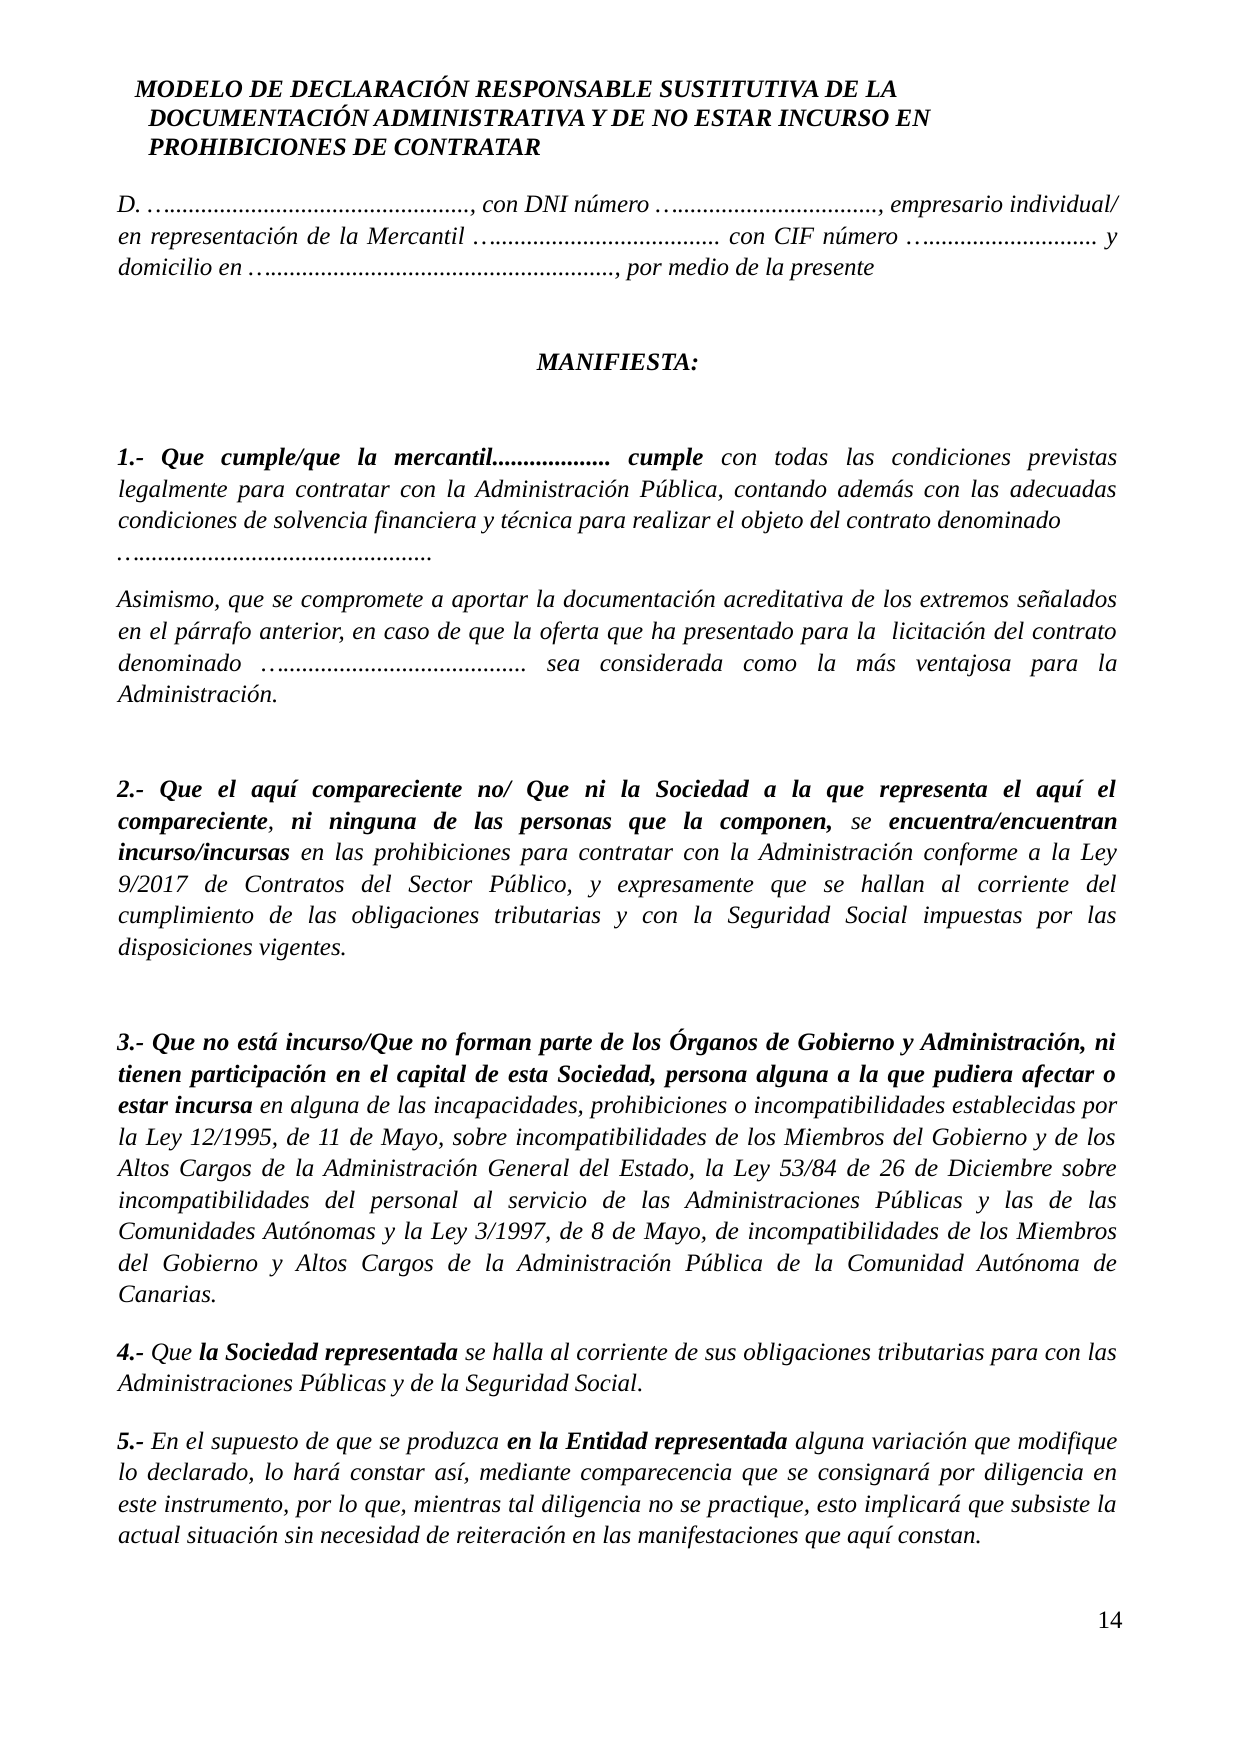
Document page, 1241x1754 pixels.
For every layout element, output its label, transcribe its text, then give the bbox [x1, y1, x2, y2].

text 1.- Que cumple/que la mercantil................... cumple con todas las condiciones previstas legalmente para contratar con la Administración Pública, contando además con las adecuadas condiciones de solvencia financiera y técnica para realizar el objeto del contrato denominado [117, 442, 1120, 534]
text …............................................... [117, 537, 1120, 566]
text D. …................................................, con DNI número …................................, empresario individual/ en representación de la Mercantil ….................................... con CIF número …........................... y domicilio en …......................................................., por medio de la presente [117, 189, 1120, 281]
subtitle MODELO DE DECLARACIÓN RESPONSABLE SUSTITUTIVA DE LA DOCUMENTACIÓN ADMINISTRATIVA Y DE NO ESTAR INCURSO EN PROHIBICIONES DE CONTRATAR [134, 75, 1123, 161]
text 2.- Que el aquí compareciente no/ Que ni la Sociedad a la que representa el aquí el compareciente, ni ninguna de las personas que la componen, se encuentra/encuentran incurso/incursas en las prohibiciones para contratar con la Administración conforme a la Ley 9/2017 de Contratos del Sector Público, y expresamente que se hallan al corriente del cumplimiento de las obligaciones tributarias y con la Seguridad Social impuestas por las disposiciones vigentes. [117, 774, 1120, 961]
text 3.- Que no está incurso/Que no forman parte de los Órganos de Gobierno y Administración, ni tienen participación en el capital de esta Sociedad, persona alguna a la que pudiera afectar o estar incursa en alguna de las incapacidades, prohibiciones o incompatibilidades establecidas por la Ley 12/1995, de 11 de Mayo, sobre incompatibilidades de los Miembros del Gobierno y de los Altos Cargos de la Administración General del Estado, la Ley 53/84 de 26 de Diciembre sobre incompatibilidades del personal al servicio de las Administraciones Públicas y las de las Comunidades Autónomas y la Ley 3/1997, de 8 de Mayo, de incompatibilidades de los Miembros del Gobierno y Altos Cargos de la Administración Pública de la Comunidad Autónoma de Canarias. [117, 1027, 1120, 1308]
text MANIFIESTA: [118, 347, 1120, 376]
text 5.- En el supuesto de que se produzca en la Entidad representada alguna variación que modifique lo declarado, lo hará constar así, mediante comparecencia que se consignará por diligencia en este instrumento, por lo que, mientras tal diligencia no se practique, esto implicará que subsiste la actual situación sin necesidad de reiteración en las manifestaciones que aquí constan. [117, 1426, 1120, 1549]
text Asimismo, que se compromete a aportar la documentación acreditativa de los extremos señalados en el párrafo anterior, en caso de que la oferta que ha presentado para la licitación del contrato denominado …....................................... sea considerada como la más ventajosa para la Administración. [117, 584, 1120, 708]
text 4.- Que la Sociedad representada se halla al corriente de sus obligaciones tributarias para con las Administraciones Públicas y de la Seguridad Social. [117, 1337, 1120, 1397]
